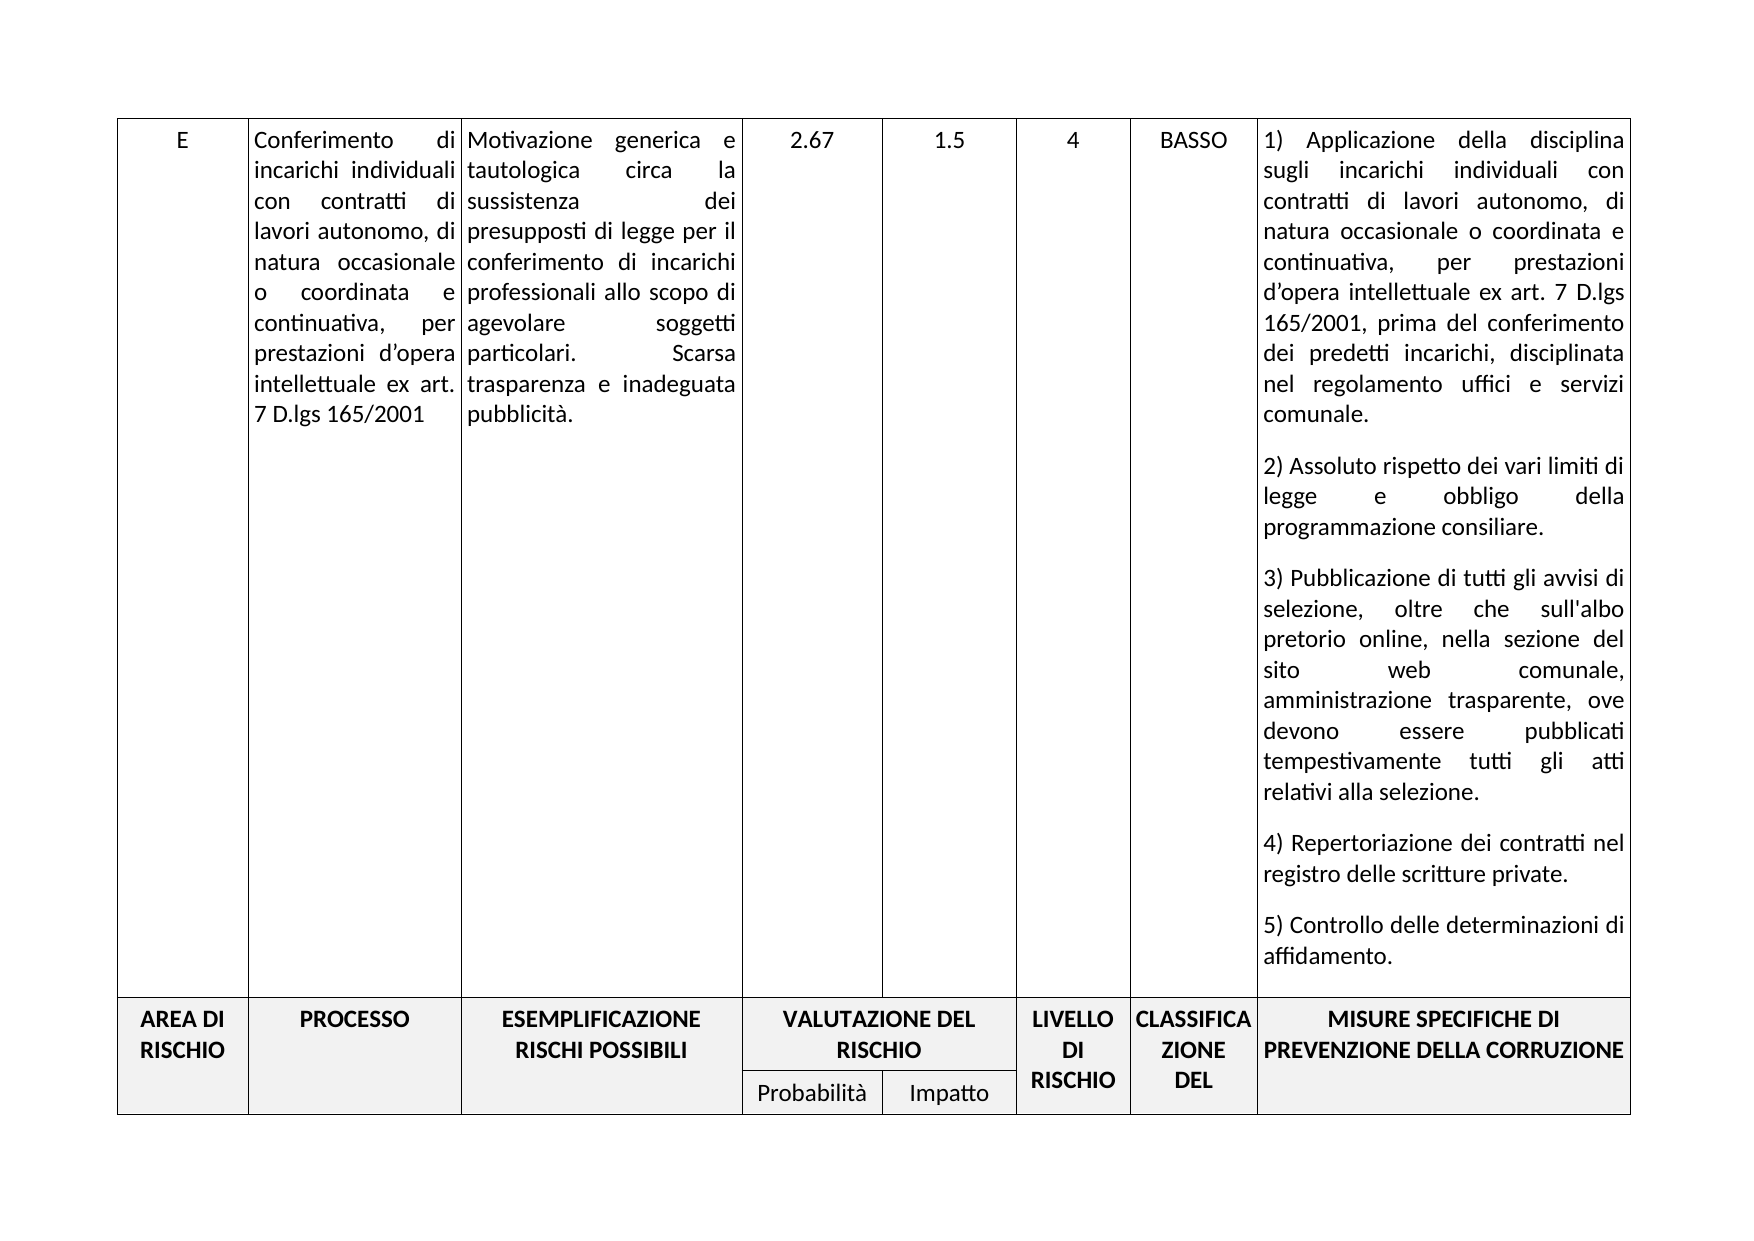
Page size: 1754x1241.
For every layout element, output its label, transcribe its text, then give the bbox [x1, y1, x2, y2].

table_cell VALUTAZIONE DEL RISCHIO [743, 998, 1016, 1070]
table_cell 1,5 [883, 119, 1016, 997]
table_cell LIVELLO DI RISCHIO [1017, 998, 1130, 1113]
table_cell AREA DI RISCHIO [118, 998, 248, 1113]
table_cell CLASSIFICAZIONE DEL [1131, 998, 1257, 1113]
table_cell ESEMPLIFICAZIONE RISCHI POSSIBILI [462, 998, 742, 1113]
table_cell 4 [1017, 119, 1130, 997]
table_cell Probabilità [743, 1071, 882, 1113]
table_cell Impatto [883, 1071, 1016, 1113]
table_cell Motivazione generica e tautologica circa la sussistenza dei presupposti di legge per il conferimento di incarichi professionali allo scopo di agevolare soggetti particolari. Scarsa trasparenza e inadeguata pubblicità. [462, 119, 742, 997]
table_cell MISURE SPECIFICHE DI PREVENZIONE DELLA CORRUZIONE [1258, 998, 1630, 1113]
table_cell 2,67 [743, 119, 882, 997]
table_cell Conferimento di incarichi individuali con contratti di lavori autonomo, di natura occasionale o coordinata e continuativa, per prestazioni d’opera intellettuale ex art. 7 D.lgs 165/2001 [249, 119, 461, 997]
table_cell BASSO [1131, 119, 1257, 997]
table_cell 1) Applicazione della disciplina sugli incarichi individuali con contratti di lavori autonomo, di natura occasionale o coordinata e continuativa, per prestazioni d’opera intellettuale ex art. 7 D.lgs 165/2001, prima del conferimento dei predetti incarichi, disciplinata nel regolamento uffici e servizi comunale. 2) Assoluto rispetto dei vari limiti di legge e obbligo della programmazione consiliare. 3) Pubblicazione di tutti gli avvisi di selezione, oltre che sull'albo pretorio online, nella sezione del sito web comunale, amministrazione trasparente, ove devono essere pubblicati tempestivamente tutti gli atti relativi alla selezione. 4) Repertoriazione dei contratti nel registro delle scritture private. 5) Controllo delle determinazioni di affidamento. [1258, 119, 1630, 997]
table_cell PROCESSO [249, 998, 461, 1113]
table_cell E [118, 119, 248, 997]
